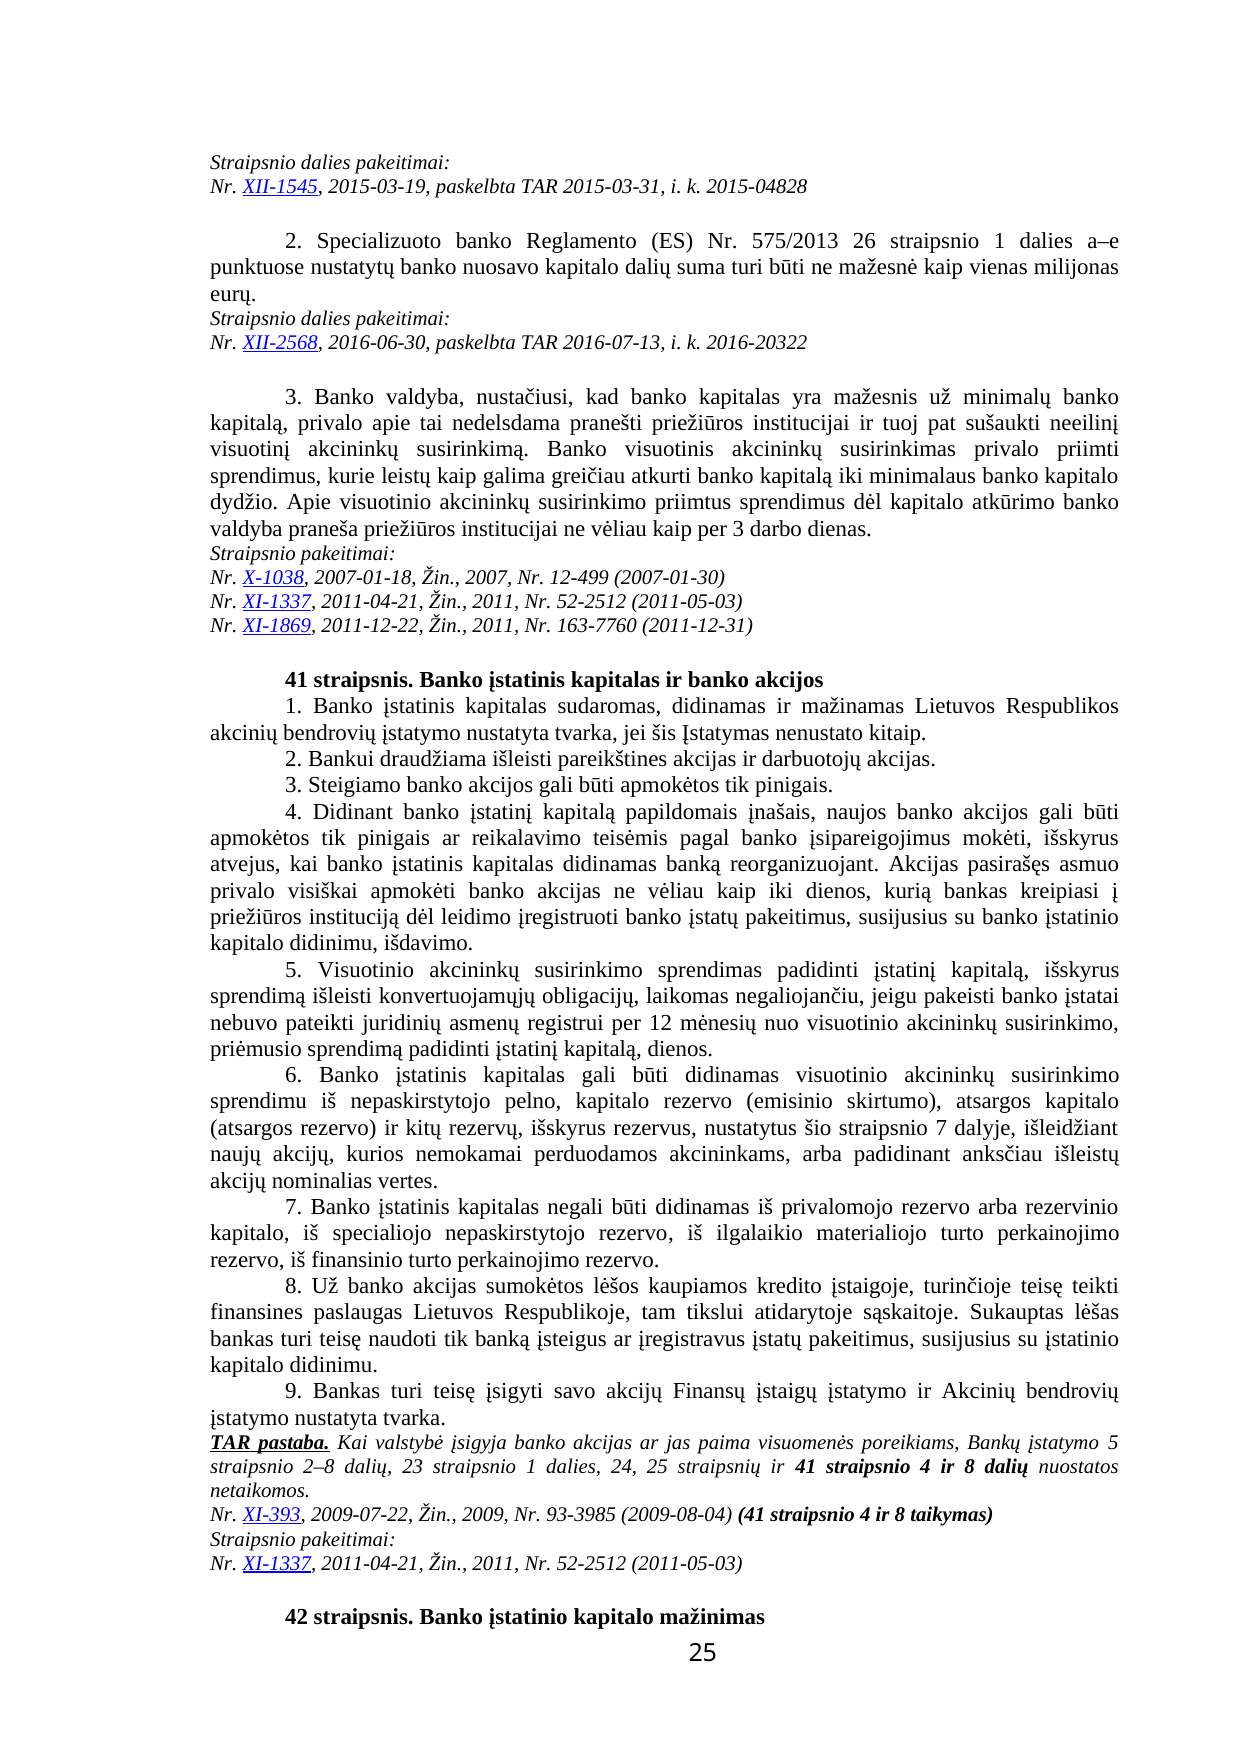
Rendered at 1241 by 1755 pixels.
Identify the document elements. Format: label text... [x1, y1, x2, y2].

text 4. Didinant banko įstatinį kapitalą papildomais įnašais, naujos banko akcijos gali būti apmokėtos tik pinigais ar reikalavimo teisėmis pagal banko įsipareigojimus mokėti, išskyrus atvejus, kai banko įstatinis kapitalas didinamas banką reorganizuojant. Akcijas pasirašęs asmuo privalo visiškai apmokėti banko akcijas ne vėliau kaip iki dienos, kurią bankas kreipiasi į priežiūros instituciją dėl leidimo įregistruoti banko įstatų pakeitimus, susijusius su banko įstatinio kapitalo didinimu, išdavimo. [210, 798, 1120, 956]
text Straipsnio dalies pakeitimai: [210, 306, 1120, 330]
text 42 straipsnis. Banko įstatinio kapitalo mažinimas [210, 1603, 1120, 1630]
text Nr. XI-393, 2009-07-22, Žin., 2009, Nr. 93-3985 (2009-08-04) (41 straipsnio 4 ir 8 taikymas) [210, 1502, 1120, 1526]
text 7. Banko įstatinis kapitalas negali būti didinamas iš privalomojo rezervo arba rezervinio kapitalo, iš specialiojo nepaskirstytojo rezervo, iš ilgalaikio materialiojo turto perkainojimo rezervo, iš finansinio turto perkainojimo rezervo. [210, 1193, 1120, 1272]
text 5. Visuotinio akcininkų susirinkimo sprendimas padidinti įstatinį kapitalą, išskyrus sprendimą išleisti konvertuojamųjų obligacijų, laikomas negaliojančiu, jeigu pakeisti banko įstatai nebuvo pateikti juridinių asmenų registrui per 12 mėnesių nuo visuotinio akcininkų susirinkimo, priėmusio sprendimą padidinti įstatinį kapitalą, dienos. [210, 956, 1120, 1061]
text Nr. XI-1869, 2011-12-22, Žin., 2011, Nr. 163-7760 (2011-12-31) [210, 613, 1120, 637]
text 1. Banko įstatinis kapitalas sudaromas, didinamas ir mažinamas Lietuvos Respublikos akcinių bendrovių įstatymo nustatyta tvarka, jei šis Įstatymas nenustato kitaip. [210, 692, 1120, 745]
text 2. Bankui draudžiama išleisti pareikštines akcijas ir darbuotojų akcijas. [210, 745, 1120, 771]
text 6. Banko įstatinis kapitalas gali būti didinamas visuotinio akcininkų susirinkimo sprendimu iš nepaskirstytojo pelno, kapitalo rezervo (emisinio skirtumo), atsargos kapitalo (atsargos rezervo) ir kitų rezervų, išskyrus rezervus, nustatytus šio straipsnio 7 dalyje, išleidžiant naujų akcijų, kurios nemokamai perduodamos akcininkams, arba padidinant anksčiau išleistų akcijų nominalias vertes. [210, 1061, 1120, 1193]
text Nr. XI-1337, 2011-04-21, Žin., 2011, Nr. 52-2512 (2011-05-03) [210, 589, 1120, 613]
text Nr. XI-1337, 2011-04-21, Žin., 2011, Nr. 52-2512 (2011-05-03) [210, 1551, 1120, 1574]
text 3. Banko valdyba, nustačiusi, kad banko kapitalas yra mažesnis už minimalų banko kapitalą, privalo apie tai nedelsdama pranešti priežiūros institucijai ir tuoj pat sušaukti neeilinį visuotinį akcininkų susirinkimą. Banko visuotinis akcininkų susirinkimas privalo priimti sprendimus, kurie leistų kaip galima greičiau atkurti banko kapitalą iki minimalaus banko kapitalo dydžio. Apie visuotinio akcininkų susirinkimo priimtus sprendimus dėl kapitalo atkūrimo banko valdyba praneša priežiūros institucijai ne vėliau kaip per 3 darbo dienas. [210, 383, 1120, 541]
text TAR pastaba. Kai valstybė įsigyja banko akcijas ar jas paima visuomenės poreikiams, Bankų įstatymo 5 straipsnio 2–8 dalių, 23 straipsnio 1 dalies, 24, 25 straipsnių ir 41 straipsnio 4 ir 8 dalių nuostatos netaikomos. [210, 1430, 1120, 1502]
text 41 straipsnis. Banko įstatinis kapitalas ir banko akcijos [210, 666, 1120, 692]
text 8. Už banko akcijas sumokėtos lėšos kaupiamos kredito įstaigoje, turinčioje teisę teikti finansines paslaugas Lietuvos Respublikoje, tam tikslui atidarytoje sąskaitoje. Sukauptas lėšas bankas turi teisę naudoti tik banką įsteigus ar įregistravus įstatų pakeitimus, susijusius su įstatinio kapitalo didinimu. [210, 1272, 1120, 1377]
text Nr. X-1038, 2007-01-18, Žin., 2007, Nr. 12-499 (2007-01-30) [210, 565, 1120, 589]
text 2. Specializuoto banko Reglamento (ES) Nr. 575/2013 26 straipsnio 1 dalies a–e punktuose nustatytų banko nuosavo kapitalo dalių suma turi būti ne mažesnė kaip vienas milijonas eurų. [210, 227, 1120, 306]
text Straipsnio pakeitimai: [210, 541, 1120, 565]
text Straipsnio pakeitimai: [210, 1526, 1120, 1551]
text Straipsnio dalies pakeitimai: [210, 150, 1120, 174]
text 9. Bankas turi teisę įsigyti savo akcijų Finansų įstaigų įstatymo ir Akcinių bendrovių įstatymo nustatyta tvarka. [210, 1377, 1120, 1430]
text 3. Steigiamo banko akcijos gali būti apmokėtos tik pinigais. [210, 771, 1120, 798]
text Nr. XII-2568, 2016-06-30, paskelbta TAR 2016-07-13, i. k. 2016-20322 [210, 330, 1120, 354]
text Nr. XII-1545, 2015-03-19, paskelbta TAR 2015-03-31, i. k. 2015-04828 [210, 174, 1120, 198]
